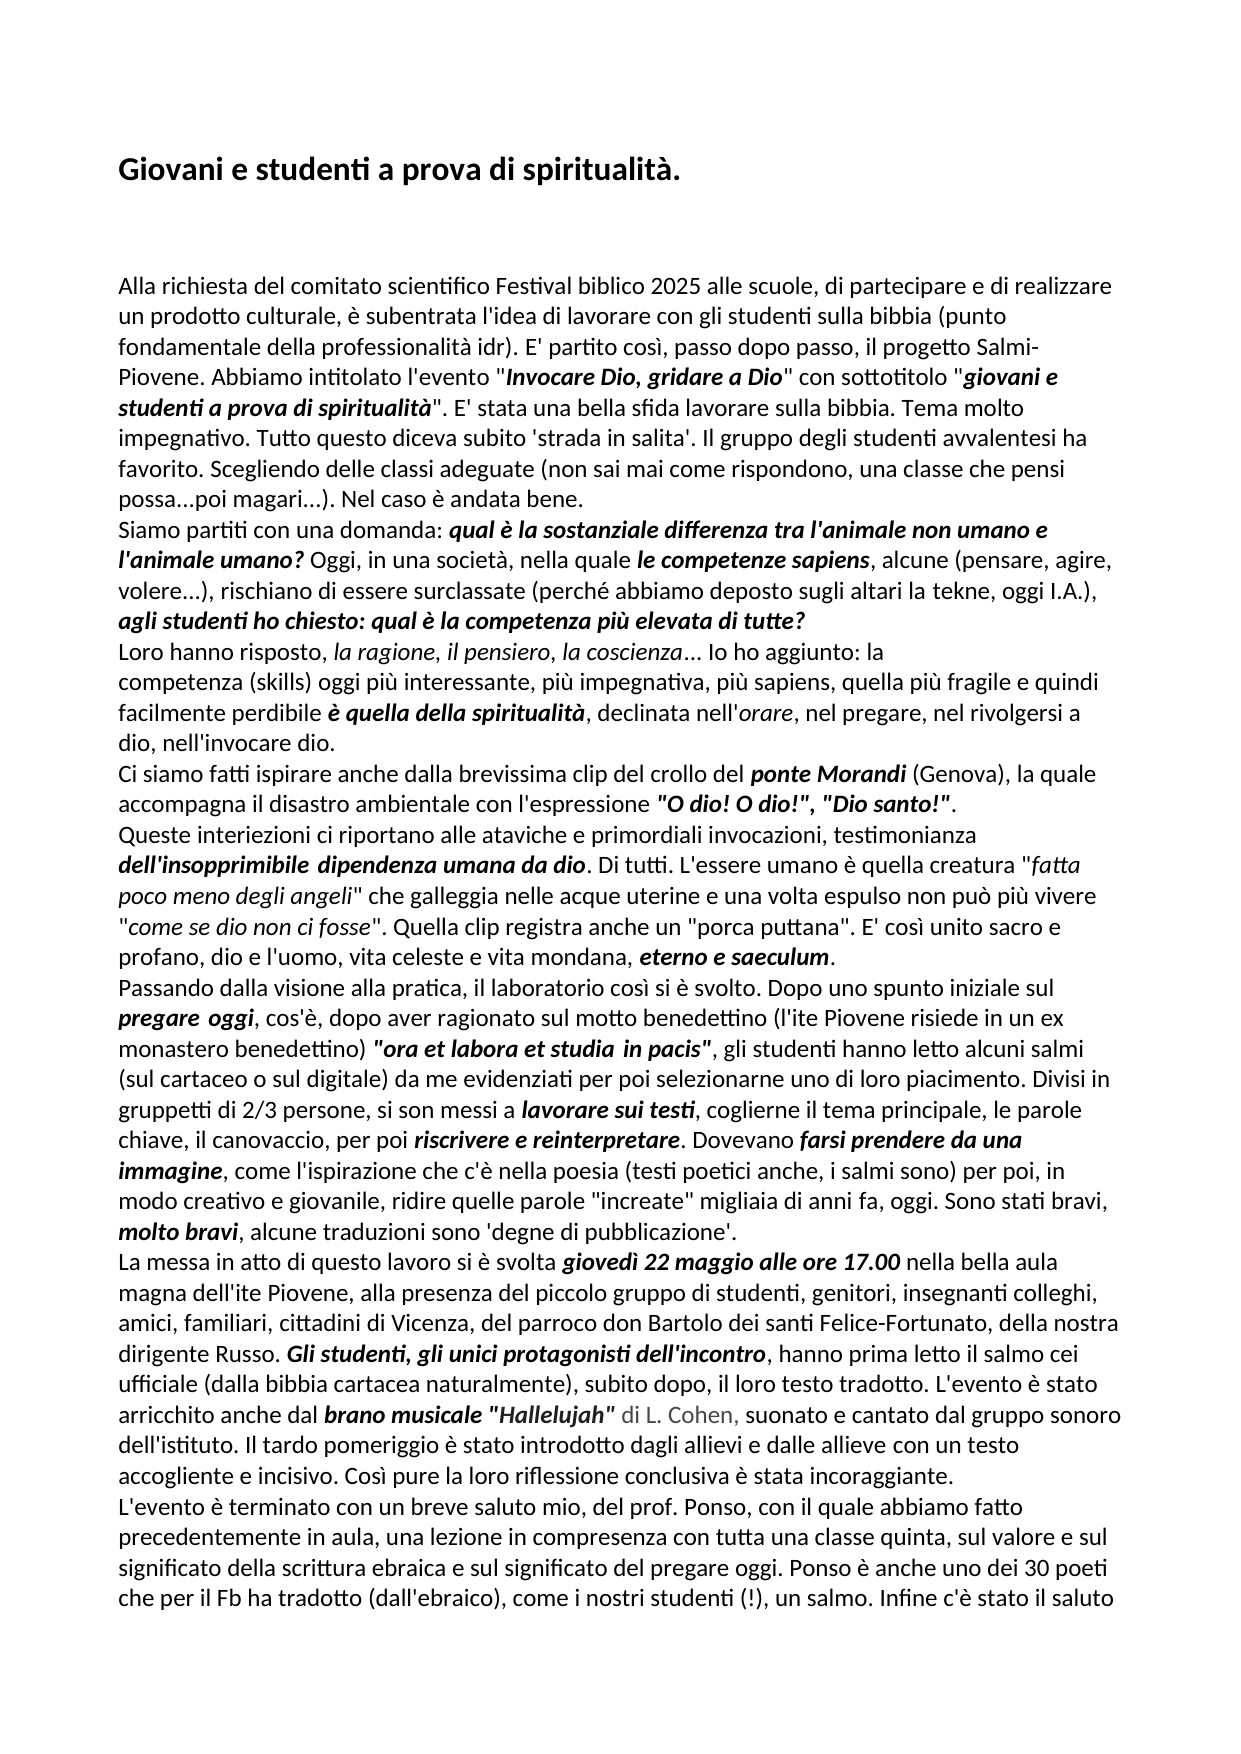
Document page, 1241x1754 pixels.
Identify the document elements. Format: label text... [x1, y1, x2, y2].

text Ci siamo fatti ispirare anche dalla brevissima clip del crollo del ponte Morandi (Genova), la quale accompagna il disastro ambientale con l'espressione "O dio! O dio!", "Dio santo!". Queste interiezioni ci riportano alle ataviche e primordiali invocazioni, testimonianza dell'insopprimibile dipendenza umana da dio. Di tutti. L'essere umano è quella creatura "fatta poco meno degli angeli" che galleggia nelle acque uterine e una volta espulso non può più vivere "come se dio non ci fosse". Quella clip registra anche un "porca puttana". E' così unito sacro e profano, dio e l'uomo, vita celeste e vita mondana, eterno e saeculum. [118, 758, 1122, 972]
text Alla richiesta del comitato scientifico Festival biblico 2025 alle scuole, di partecipare e di realizzare un prodotto culturale, è subentrata l'idea di lavorare con gli studenti sulla bibbia (punto fondamentale della professionalità idr). E' partito così, passo dopo passo, il progetto Salmi-Piovene. Abbiamo intitolato l'evento "Invocare Dio, gridare a Dio" con sottotitolo "giovani e studenti a prova di spiritualità". E' stata una bella sfida lavorare sulla bibbia. Tema molto impegnativo. Tutto questo diceva subito 'strada in salita'. Il gruppo degli studenti avvalentesi ha favorito. Scegliendo delle classi adeguate (non sai mai come rispondono, una classe che pensi possa...poi magari...). Nel caso è andata bene. [118, 270, 1122, 514]
text L'evento è terminato con un breve saluto mio, del prof. Ponso, con il quale abbiamo fatto precedentemente in aula, una lezione in compresenza con tutta una classe quinta, sul valore e sul significato della scrittura ebraica e sul significato del pregare oggi. Ponso è anche uno dei 30 poeti che per il Fb ha tradotto (dall'ebraico), come i nostri studenti (!), un salmo. Infine c'è stato il saluto [118, 1491, 1122, 1613]
text Passando dalla visione alla pratica, il laboratorio così si è svolto. Dopo uno spunto iniziale sul pregare oggi, cos'è, dopo aver ragionato sul motto benedettino (l'ite Piovene risiede in un ex monastero benedettino) "ora et labora et studia in pacis", gli studenti hanno letto alcuni salmi (sul cartaceo o sul digitale) da me evidenziati per poi selezionarne uno di loro piacimento. Divisi in gruppetti di 2/3 persone, si son messi a lavorare sui testi, coglierne il tema principale, le parole chiave, il canovaccio, per poi riscrivere e reinterpretare. Dovevano farsi prendere da una immagine, come l'ispirazione che c'è nella poesia (testi poetici anche, i salmi sono) per poi, in modo creativo e giovanile, ridire quelle parole "increate" migliaia di anni fa, oggi. Sono stati bravi, molto bravi, alcune traduzioni sono 'degne di pubblicazione'. [118, 972, 1122, 1246]
text Siamo partiti con una domanda: qual è la sostanziale differenza tra l'animale non umano e l'animale umano? Oggi, in una società, nella quale le competenze sapiens, alcune (pensare, agire, volere...), rischiano di essere surclassate (perché abbiamo deposto sugli altari la tekne, oggi I.A.), agli studenti ho chiesto: qual è la competenza più elevata di tutte? [118, 514, 1122, 636]
text La messa in atto di questo lavoro si è svolta giovedì 22 maggio alle ore 17.00 nella bella aula magna dell'ite Piovene, alla presenza del piccolo gruppo di studenti, genitori, insegnanti colleghi, amici, familiari, cittadini di Vicenza, del parroco don Bartolo dei santi Felice-Fortunato, della nostra dirigente Russo. Gli studenti, gli unici protagonisti dell'incontro, hanno prima letto il salmo cei ufficiale (dalla bibbia cartacea naturalmente), subito dopo, il loro testo tradotto. L'evento è stato arricchito anche dal brano musicale "Hallelujah" di L. Cohen, suonato e cantato dal gruppo sonoro dell'istituto. Il tardo pomeriggio è stato introdotto dagli allievi e dalle allieve con un testo accogliente e incisivo. Così pure la loro riflessione conclusiva è stata incoraggiante. [118, 1246, 1122, 1491]
text Giovani e studenti a prova di spiritualità. [118, 148, 1122, 188]
text Loro hanno risposto, la ragione, il pensiero, la coscienza... Io ho aggiunto: la competenza (skills) oggi più interessante, più impegnativa, più sapiens, quella più fragile e quindi facilmente perdibile è quella della spiritualità, declinata nell'orare, nel pregare, nel rivolgersi a dio, nell'invocare dio. [118, 636, 1122, 758]
